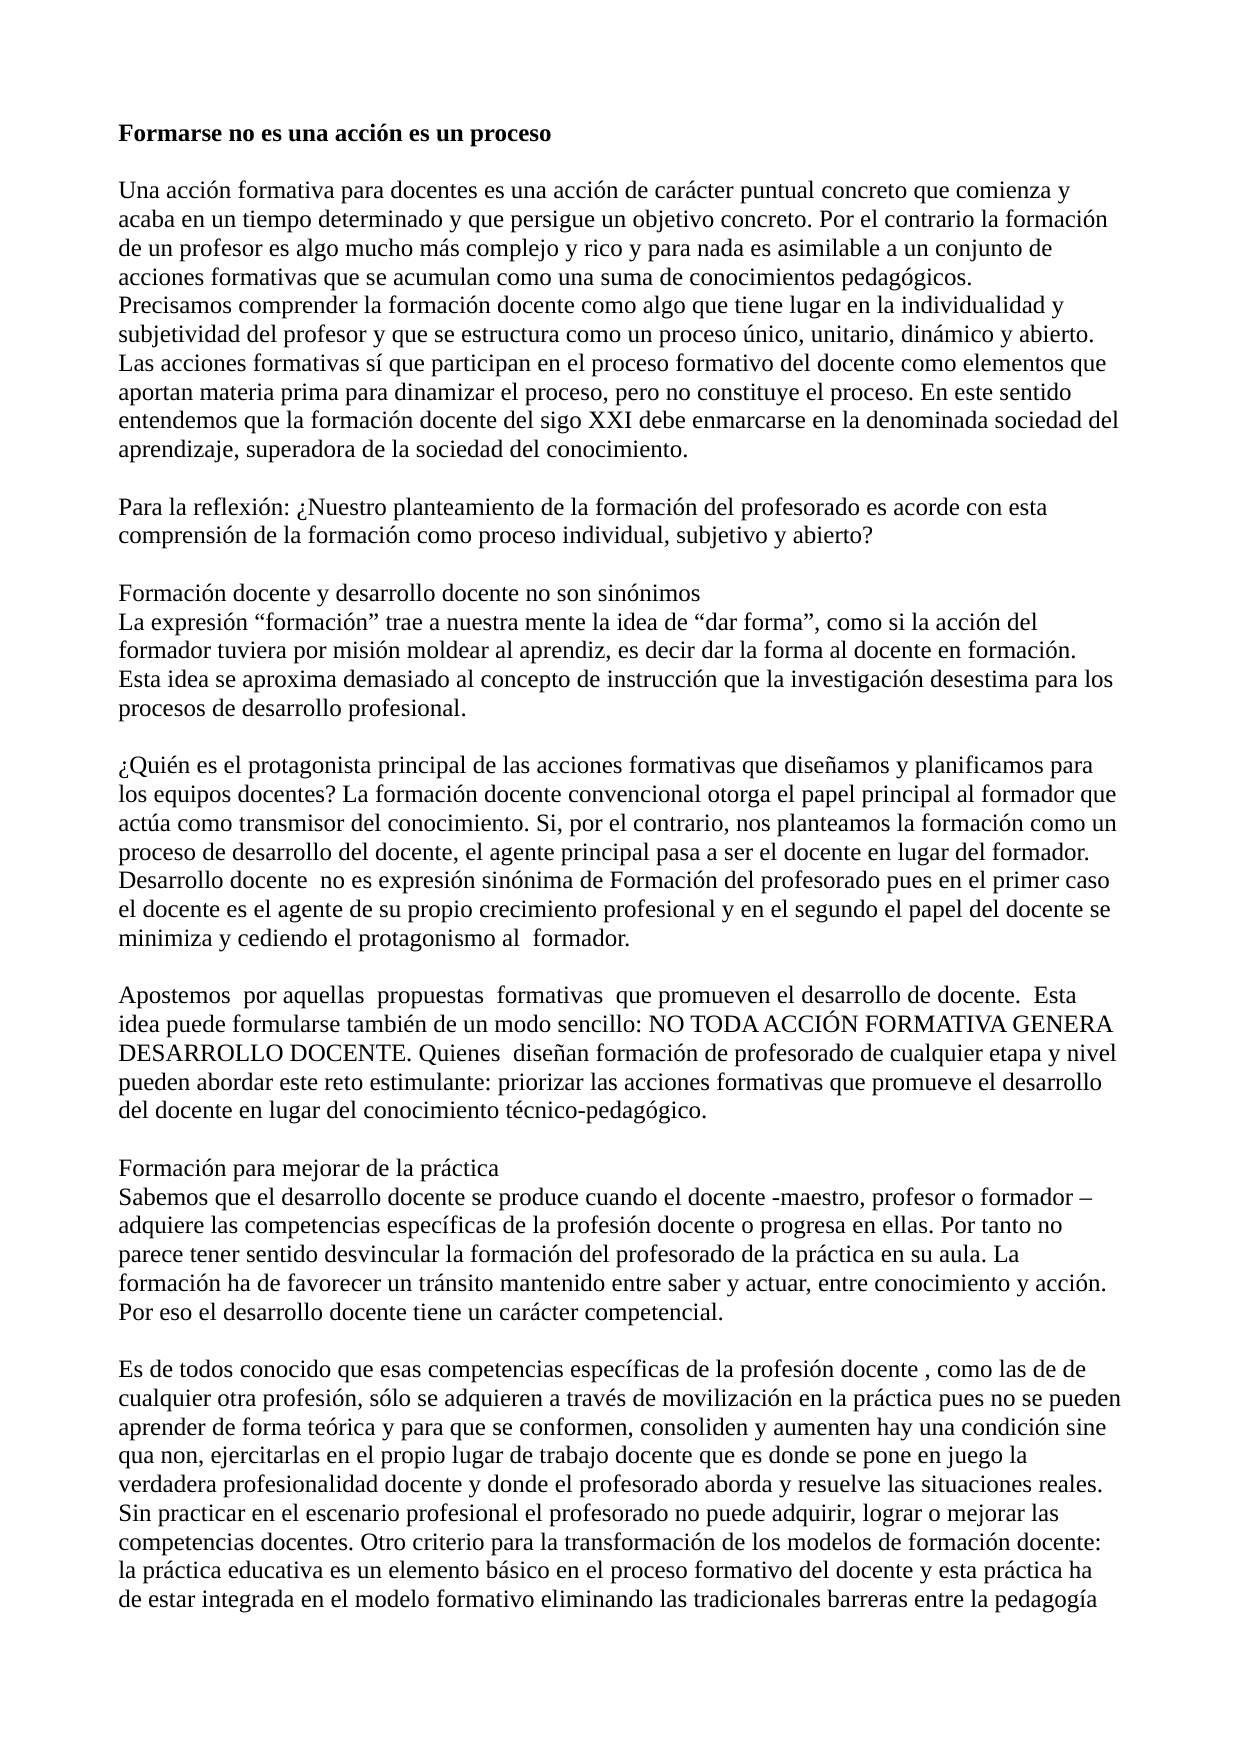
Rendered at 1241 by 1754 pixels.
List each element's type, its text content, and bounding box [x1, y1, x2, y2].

text Precisamos comprender la formación docente como algo que tiene lugar en la individualidad y subjetividad del profesor y que se estructura como un proceso único, unitario, dinámico y abierto. Las acciones formativas sí que participan en el proceso formativo del docente como elementos que aportan materia prima para dinamizar el proceso, pero no constituye el proceso. En este sentido entendemos que la formación docente del sigo XXI debe enmarcarse en la denominada sociedad del aprendizaje, superadora de la sociedad del conocimiento. [118, 291, 1122, 463]
text Una acción formativa para docentes es una acción de carácter puntual concreto que comienza y acaba en un tiempo determinado y que persigue un objetivo concreto. Por el contrario la formación de un profesor es algo mucho más complejo y rico y para nada es asimilable a un conjunto de acciones formativas que se acumulan como una suma de conocimientos pedagógicos. [118, 176, 1122, 291]
text La expresión “formación” trae a nuestra mente la idea de “dar forma”, como si la acción del formador tuviera por misión moldear al aprendiz, es decir dar la forma al docente en formación. Esta idea se aproxima demasiado al concepto de instrucción que la investigación desestima para los procesos de desarrollo profesional. [118, 607, 1122, 722]
text Sabemos que el desarrollo docente se produce cuando el docente -maestro, profesor o formador – adquiere las competencias específicas de la profesión docente o progresa en ellas. Por tanto no parece tener sentido desvincular la formación del profesorado de la práctica en su aula. La formación ha de favorecer un tránsito mantenido entre saber y actuar, entre conocimiento y acción. Por eso el desarrollo docente tiene un carácter competencial. [118, 1182, 1122, 1326]
text Formarse no es una acción es un proceso [118, 118, 1122, 147]
text Formación para mejorar de la práctica [118, 1153, 1122, 1182]
text Es de todos conocido que esas competencias específicas de la profesión docente , como las de de cualquier otra profesión, sólo se adquieren a través de movilización en la práctica pues no se pueden aprender de forma teórica y para que se conformen, consoliden y aumenten hay una condición sine qua non, ejercitarlas en el propio lugar de trabajo docente que es donde se pone en juego la verdadera profesionalidad docente y donde el profesorado aborda y resuelve las situaciones reales. Sin practicar en el escenario profesional el profesorado no puede adquirir, lograr o mejorar las competencias docentes. Otro criterio para la transformación de los modelos de formación docente: la práctica educativa es un elemento básico en el proceso formativo del docente y esta práctica ha de estar integrada en el modelo formativo eliminando las tradicionales barreras entre la pedagogía [118, 1354, 1122, 1613]
text ¿Quién es el protagonista principal de las acciones formativas que diseñamos y planificamos para los equipos docentes? La formación docente convencional otorga el papel principal al formador que actúa como transmisor del conocimiento. Si, por el contrario, nos planteamos la formación como un proceso de desarrollo del docente, el agente principal pasa a ser el docente en lugar del formador. Desarrollo docente no es expresión sinónima de Formación del profesorado pues en el primer caso el docente es el agente de su propio crecimiento profesional y en el segundo el papel del docente se minimiza y cediendo el protagonismo al formador. [118, 751, 1122, 952]
text Para la reflexión: ¿Nuestro planteamiento de la formación del profesorado es acorde con esta comprensión de la formación como proceso individual, subjetivo y abierto? [118, 492, 1122, 549]
text Apostemos por aquellas propuestas formativas que promueven el desarrollo de docente. Esta idea puede formularse también de un modo sencillo: NO TODA ACCIÓN FORMATIVA GENERA DESARROLLO DOCENTE. Quienes diseñan formación de profesorado de cualquier etapa y nivel pueden abordar este reto estimulante: priorizar las acciones formativas que promueve el desarrollo del docente en lugar del conocimiento técnico-pedagógico. [118, 981, 1122, 1124]
text Formación docente y desarrollo docente no son sinónimos [118, 578, 1122, 607]
